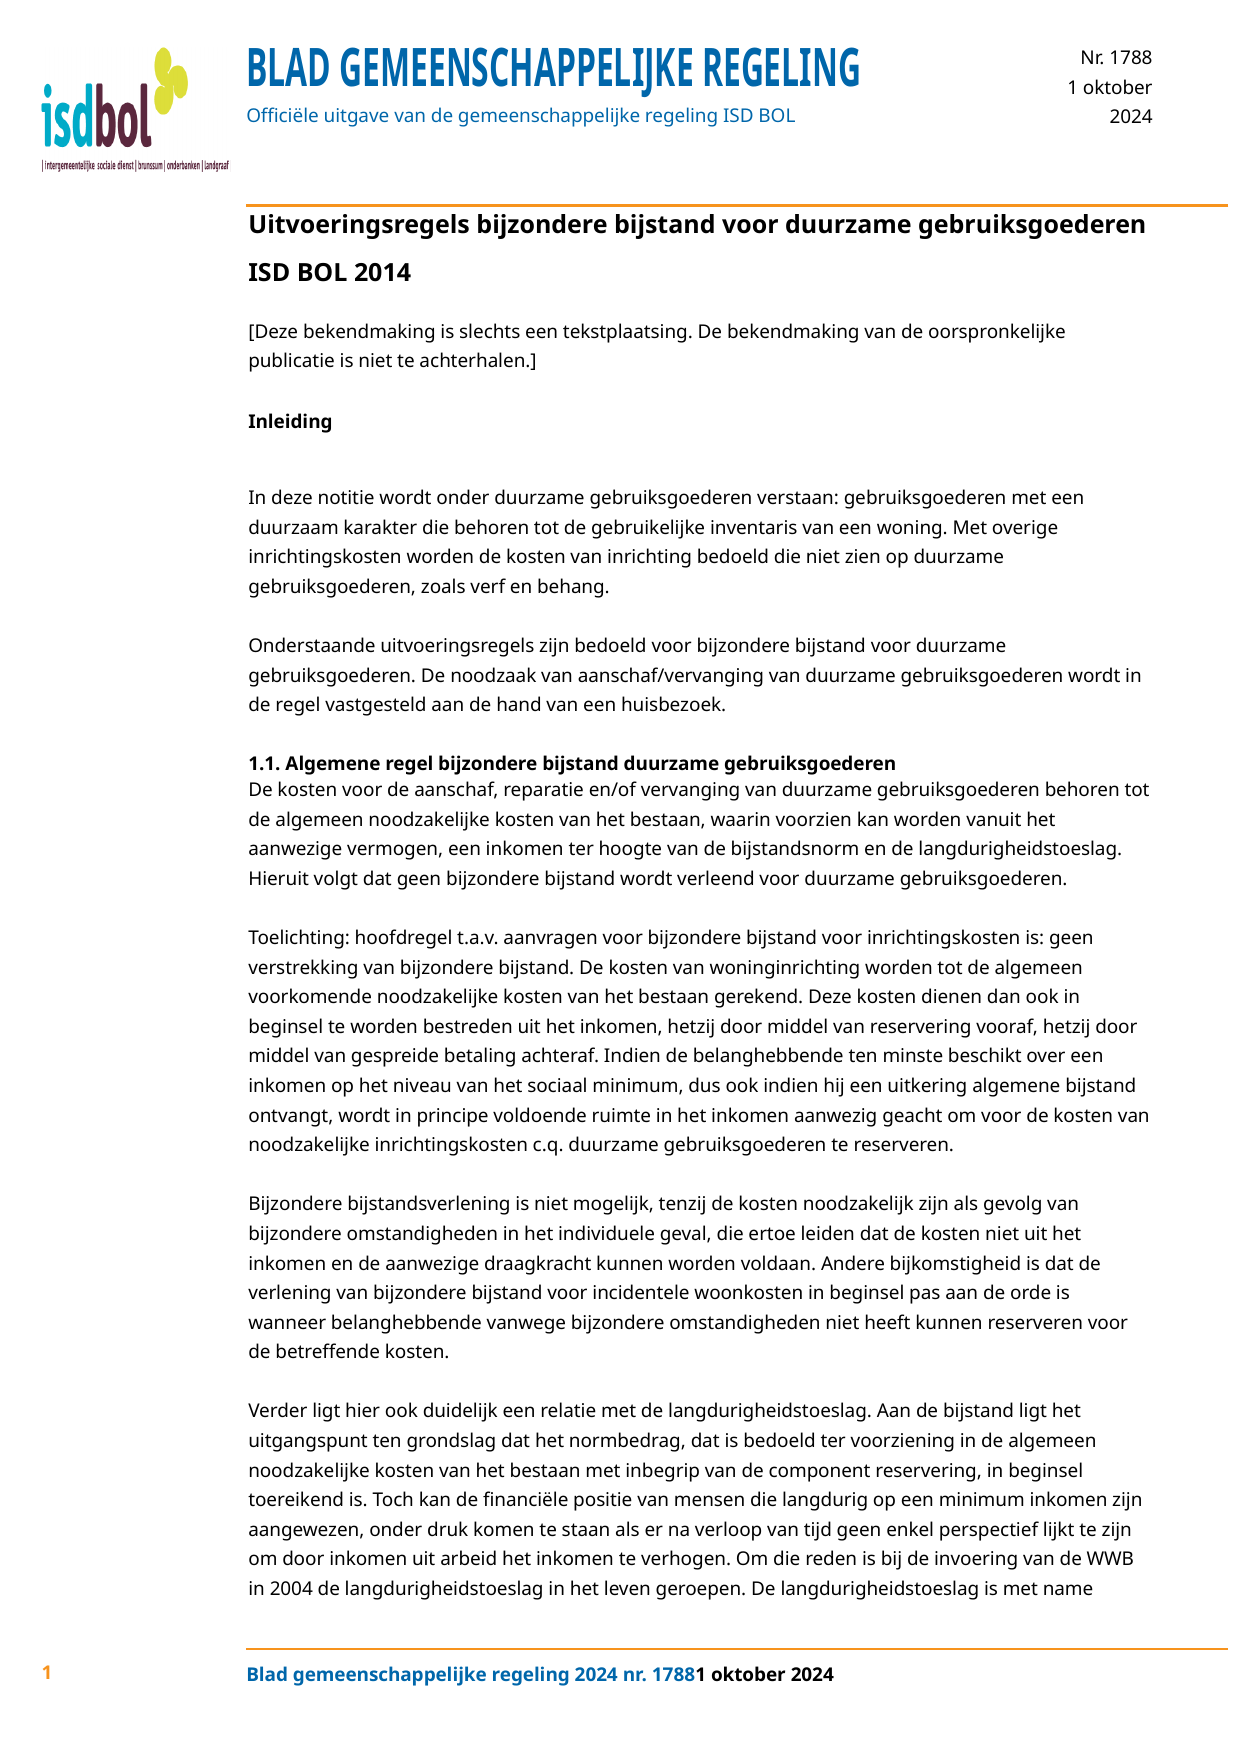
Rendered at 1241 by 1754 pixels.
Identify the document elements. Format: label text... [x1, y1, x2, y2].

text Inleiding [248, 407, 1152, 435]
picture [41, 47, 231, 172]
text 1.1. Algemene regel bijzondere bijstand duurzame gebruiksgoederen [248, 751, 1152, 776]
text Bijzondere bijstandsverlening is niet mogelijk, tenzij de kosten noodzakelijk zijn als gevolg van bijzondere omstandigheden in het individuele geval, die ertoe leiden dat de kosten niet uit het inkomen en de aanwezige draagkracht kunnen worden voldaan. Andere bijkomstigheid is dat de verlening van bijzondere bijstand voor incidentele woonkosten in beginsel pas aan de orde is wanneer belanghebbende vanwege bijzondere omstandigheden niet heeft kunnen reserveren voor de betreffende kosten. [248, 1191, 1152, 1364]
text In deze notitie wordt onder duurzame gebruiksgoederen verstaan: gebruiksgoederen met een duurzaam karakter die behoren tot de gebruikelijke inventaris van een woning. Met overige inrichtingskosten worden de kosten van inrichting bedoeld die niet zien op duurzame gebruiksgoederen, zoals verf en behang. [248, 484, 1152, 599]
text Toelichting: hoofdregel t.a.v. aanvragen voor bijzondere bijstand voor inrichtingskosten is: geen verstrekking van bijzondere bijstand. De kosten van woninginrichting worden tot de algemeen voorkomende noodzakelijke kosten van het bestaan gerekend. Deze kosten dienen dan ook in beginsel te worden bestreden uit het inkomen, hetzij door middel van reservering vooraf, hetzij door middel van gespreide betaling achteraf. Indien de belanghebbende ten minste beschikt over een inkomen op het niveau van het sociaal minimum, dus ook indien hij een uitkering algemene bijstand ontvangt, wordt in principe voldoende ruimte in het inkomen aanwezig geacht om voor de kosten van noodzakelijke inrichtingskosten c.q. duurzame gebruiksgoederen te reserveren. [248, 924, 1152, 1157]
text De kosten voor de aanschaf, reparatie en/of vervanging van duurzame gebruiksgoederen behoren tot de algemeen noodzakelijke kosten van het bestaan, waarin voorzien kan worden vanuit het aanwezige vermogen, een inkomen ter hoogte van de bijstandsnorm en de langdurigheidstoeslag. Hieruit volgt dat geen bijzondere bijstand wordt verleend voor duurzame gebruiksgoederen. [248, 776, 1152, 891]
text [Deze bekendmaking is slechts een tekstplaatsing. De bekendmaking van de oorspronkelijke publicatie is niet te achterhalen.] [248, 318, 1152, 373]
text Uitvoeringsregels bijzondere bijstand voor duurzame gebruiksgoederen ISD BOL 2014 [248, 207, 1152, 288]
text Onderstaande uitvoeringsregels zijn bedoeld voor bijzondere bijstand voor duurzame gebruiksgoederen. De noodzaak van aanschaf/vervanging van duurzame gebruiksgoederen wordt in de regel vastgesteld aan de hand van een huisbezoek. [248, 632, 1152, 717]
text Verder ligt hier ook duidelijk een relatie met de langdurigheidstoeslag. Aan de bijstand ligt het uitgangspunt ten grondslag dat het normbedrag, dat is bedoeld ter voorziening in de algemeen noodzakelijke kosten van het bestaan met inbegrip van de component reservering, in beginsel toereikend is. Toch kan de financiële positie van mensen die langdurig op een minimum inkomen zijn aangewezen, onder druk komen te staan als er na verloop van tijd geen enkel perspectief lijkt te zijn om door inkomen uit arbeid het inkomen te verhogen. Om die reden is bij de invoering van de WWB in 2004 de langdurigheidstoeslag in het leven geroepen. De langdurigheidstoeslag is met name [248, 1398, 1152, 1601]
